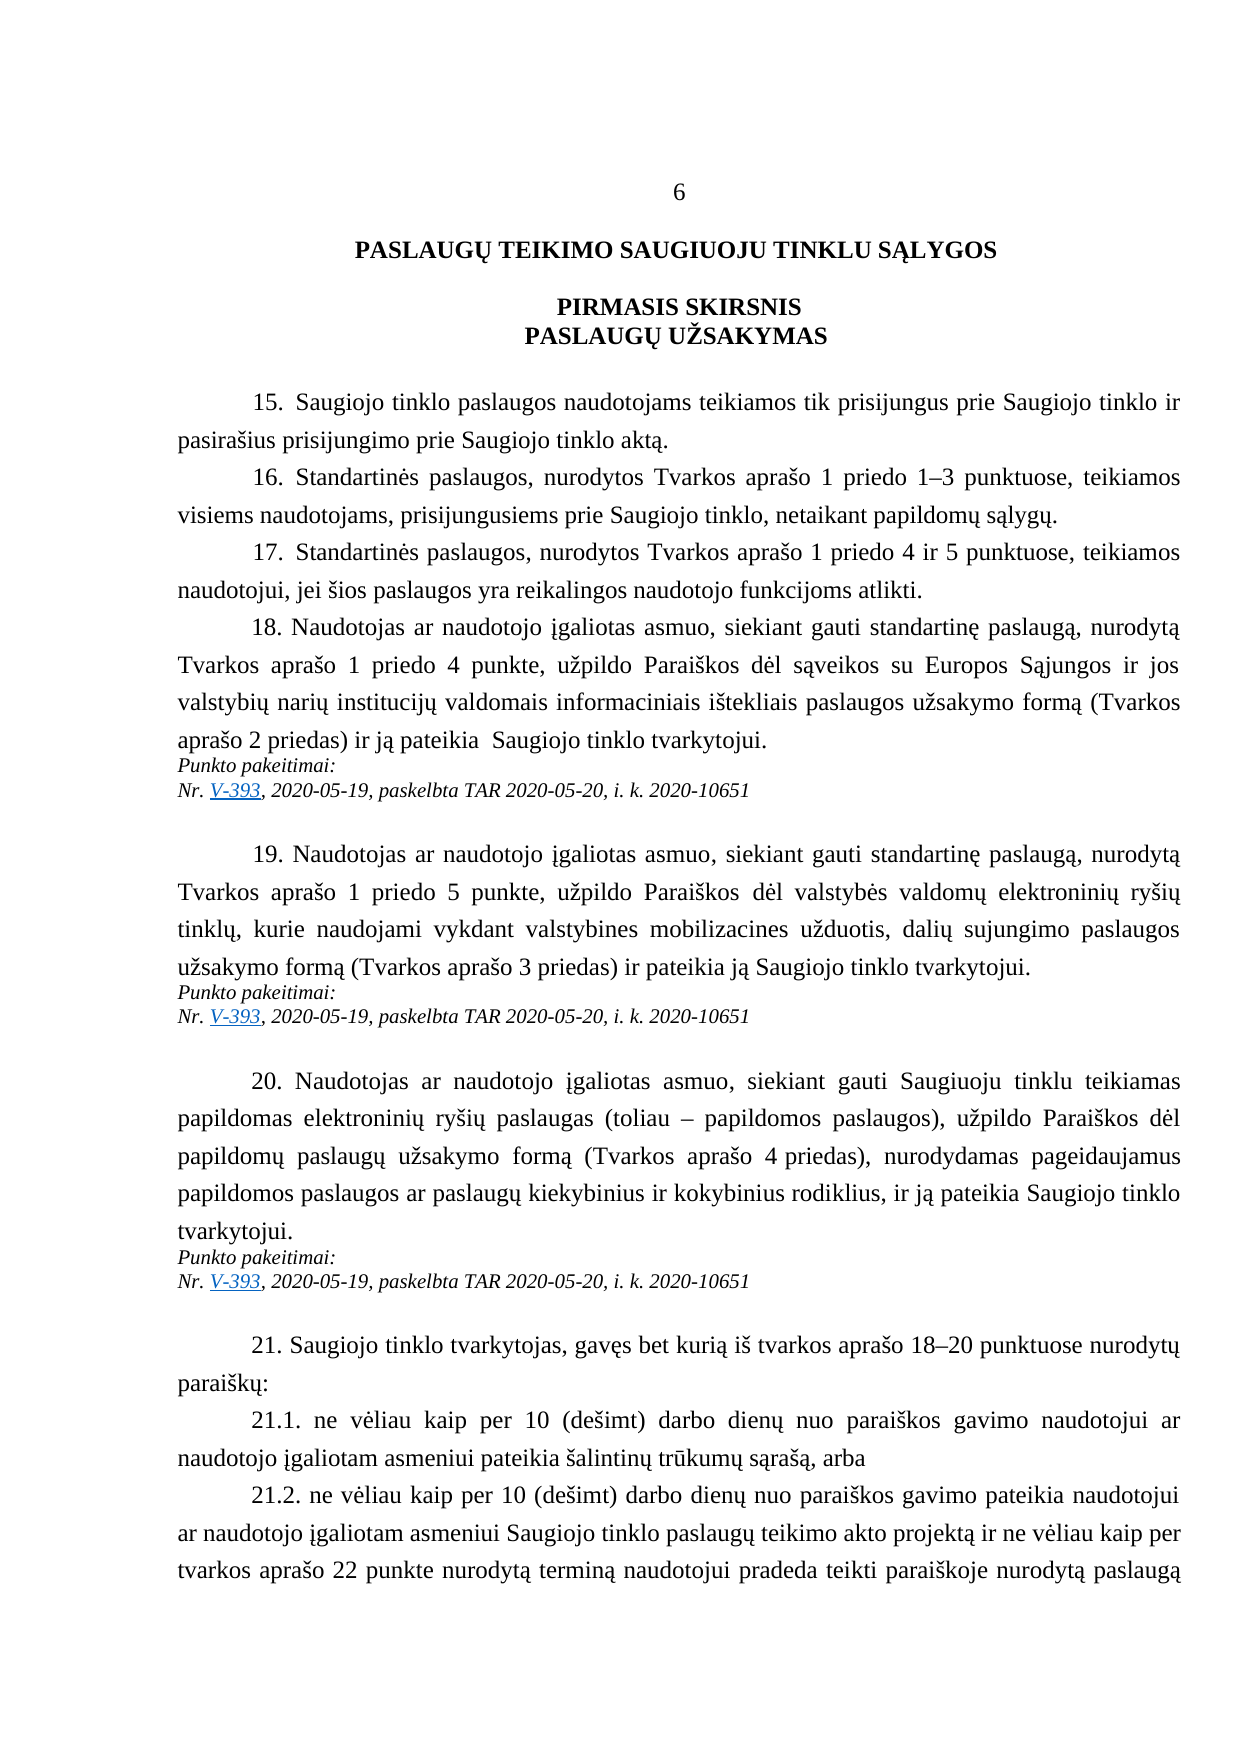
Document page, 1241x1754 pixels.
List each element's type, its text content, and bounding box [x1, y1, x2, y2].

text Nr. V-393, 2020-05-19, paskelbta TAR 2020-05-20, i. k. 2020-10651 [177, 777, 1181, 802]
text 21. Saugiojo tinklo tvarkytojas, gavęs bet kurią iš tvarkos aprašo 18–20 punktuose nurodytų paraiškų: [177, 1322, 1181, 1397]
text Punkto pakeitimai: [177, 753, 1181, 777]
text Punkto pakeitimai: [177, 980, 1181, 1004]
text PASLAUGŲ tEikimo SAUGIUOJU TINKLU sąlygos [177, 235, 1181, 263]
text Nr. V-393, 2020-05-19, paskelbta TAR 2020-05-20, i. k. 2020-10651 [177, 1269, 1181, 1293]
text Punkto pakeitimai: [177, 1245, 1181, 1269]
text 17. Standartinės paslaugos, nurodytos Tvarkos aprašo 1 priedo 4 ir 5 punktuose, teikiamos naudotojui, jei šios paslaugos yra reikalingos naudotojo funkcijoms atlikti. [177, 528, 1181, 603]
text 20. Naudotojas ar naudotojo įgaliotas asmuo, siekiant gauti Saugiuoju tinklu teikiamas papildomas elektroninių ryšių paslaugas (toliau – papildomos paslaugos), užpildo Paraiškos dėl papildomų paslaugų užsakymo formą (Tvarkos aprašo 4 priedas), nurodydamas pageidaujamus papildomos paslaugos ar paslaugų kiekybinius ir kokybinius rodiklius, ir ją pateikia Saugiojo tinklo tvarkytojui. [177, 1057, 1181, 1245]
text 15. Saugiojo tinklo paslaugos naudotojams teikiamos tik prisijungus prie Saugiojo tinklo ir pasirašius prisijungimo prie Saugiojo tinklo aktą. [177, 378, 1181, 453]
text 21.2. ne vėliau kaip per 10 (dešimt) darbo dienų nuo paraiškos gavimo pateikia naudotojui ar naudotojo įgaliotam asmeniui Saugiojo tinklo paslaugų teikimo akto projektą ir ne vėliau kaip per tvarkos aprašo 22 punkte nurodytą terminą naudotojui pradeda teikti paraiškoje nurodytą paslaugą [177, 1472, 1181, 1584]
text paslaugŲ užsakymas [177, 321, 1181, 350]
text 21.1. ne vėliau kaip per 10 (dešimt) darbo dienų nuo paraiškos gavimo naudotojui ar naudotojo įgaliotam asmeniui pateikia šalintinų trūkumų sąrašą, arba [177, 1397, 1181, 1472]
text PIRMASIS skirsnis [177, 292, 1181, 321]
text 18. Naudotojas ar naudotojo įgaliotas asmuo, siekiant gauti standartinę paslaugą, nurodytą Tvarkos aprašo 1 priedo 4 punkte, užpildo Paraiškos dėl sąveikos su Europos Sąjungos ir jos valstybių narių institucijų valdomais informaciniais ištekliais paslaugos užsakymo formą (Tvarkos aprašo 2 priedas) ir ją pateikia Saugiojo tinklo tvarkytojui. [177, 603, 1181, 753]
text 16. Standartinės paslaugos, nurodytos Tvarkos aprašo 1 priedo 1–3 punktuose, teikiamos visiems naudotojams, prisijungusiems prie Saugiojo tinklo, netaikant papildomų sąlygų. [177, 453, 1181, 528]
text 19. Naudotojas ar naudotojo įgaliotas asmuo, siekiant gauti standartinę paslaugą, nurodytą Tvarkos aprašo 1 priedo 5 punkte, užpildo Paraiškos dėl valstybės valdomų elektroninių ryšių tinklų, kurie naudojami vykdant valstybines mobilizacines užduotis, dalių sujungimo paslaugos užsakymo formą (Tvarkos aprašo 3 priedas) ir pateikia ją Saugiojo tinklo tvarkytojui. [177, 830, 1181, 980]
text Nr. V-393, 2020-05-19, paskelbta TAR 2020-05-20, i. k. 2020-10651 [177, 1004, 1181, 1028]
